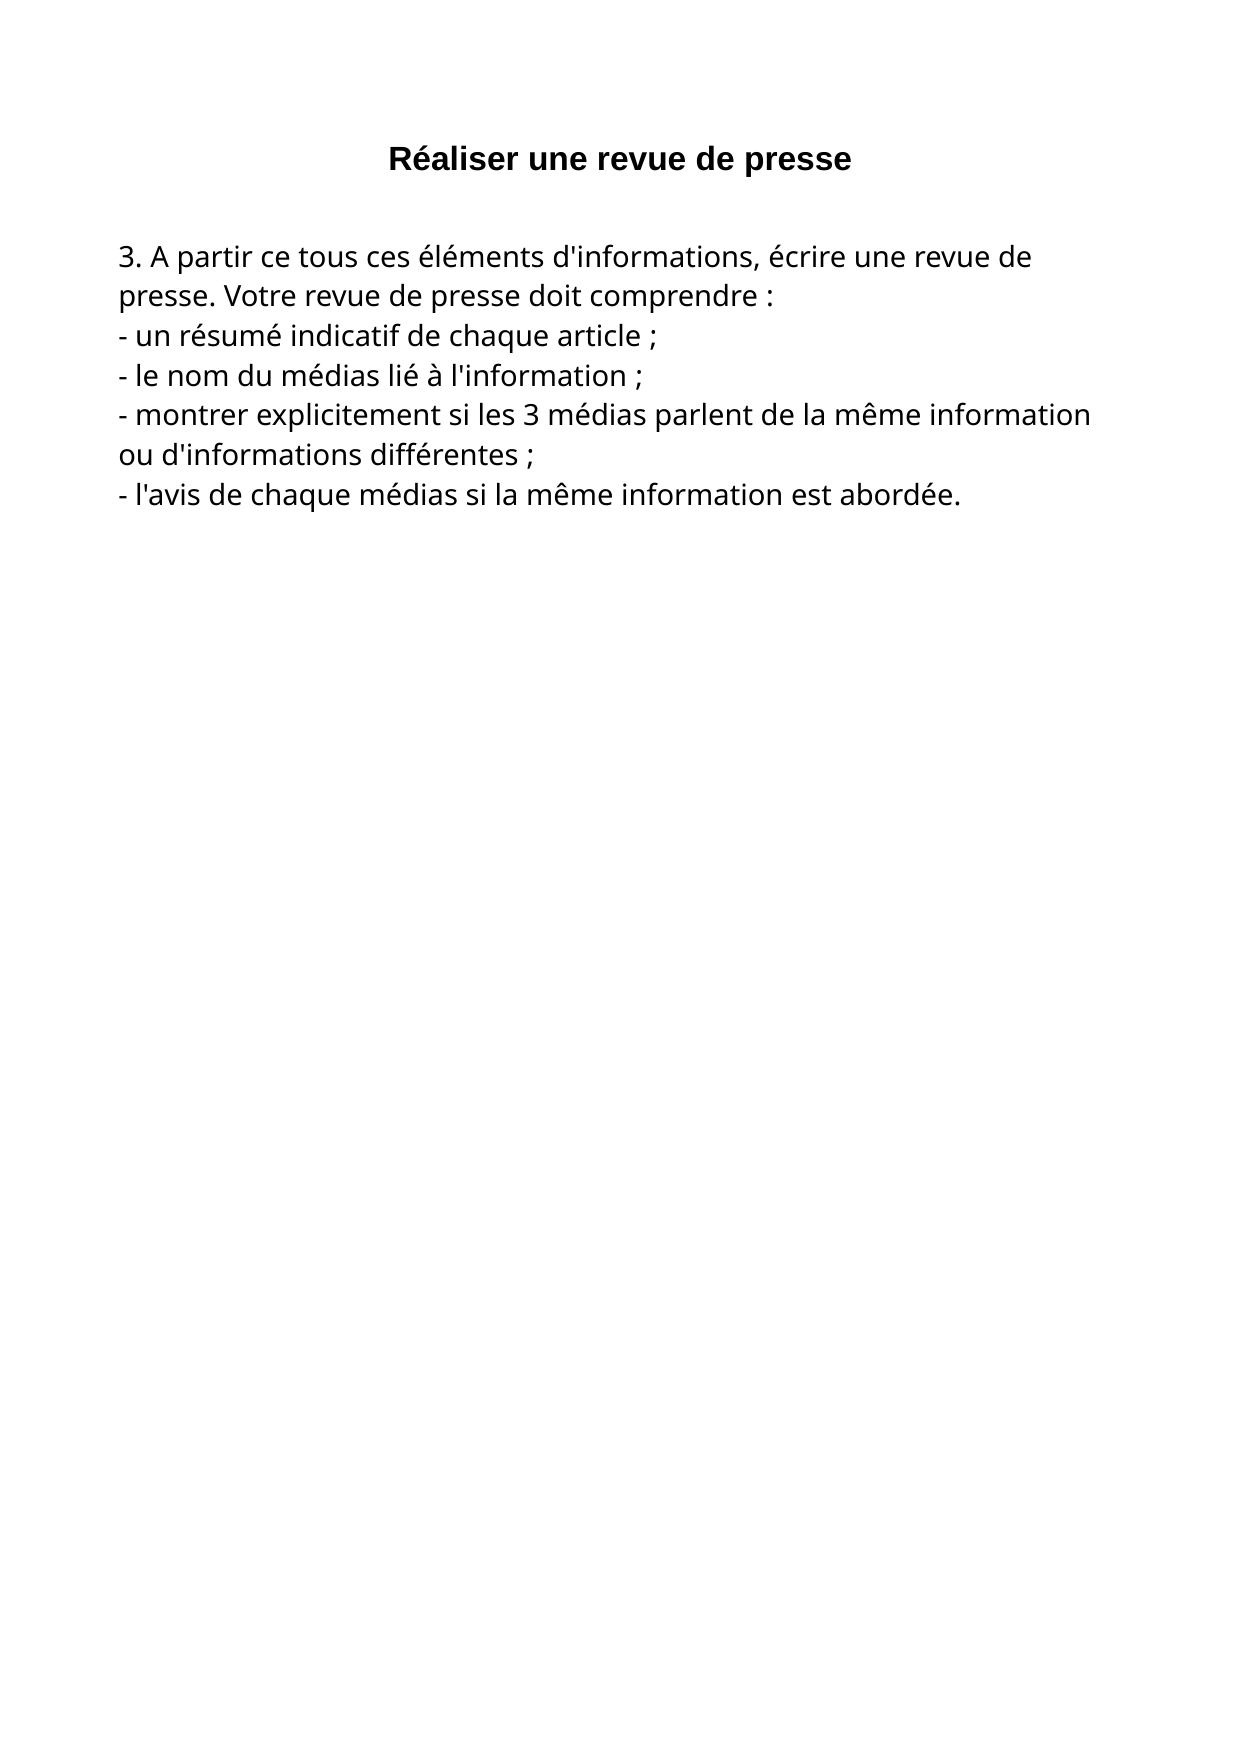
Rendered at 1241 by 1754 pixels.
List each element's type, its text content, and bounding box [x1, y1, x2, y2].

text - l'avis de chaque médias si la même information est abordée. [118, 474, 1122, 514]
text - le nom du médias lié à l'information ; [118, 355, 1122, 394]
text - montrer explicitement si les 3 médias parlent de la même information ou d'informations différentes ; [118, 394, 1122, 474]
text - un résumé indicatif de chaque article ; [118, 315, 1122, 355]
text 3. A partir ce tous ces éléments d'informations, écrire une revue de presse. Votre revue de presse doit comprendre : [118, 236, 1122, 315]
